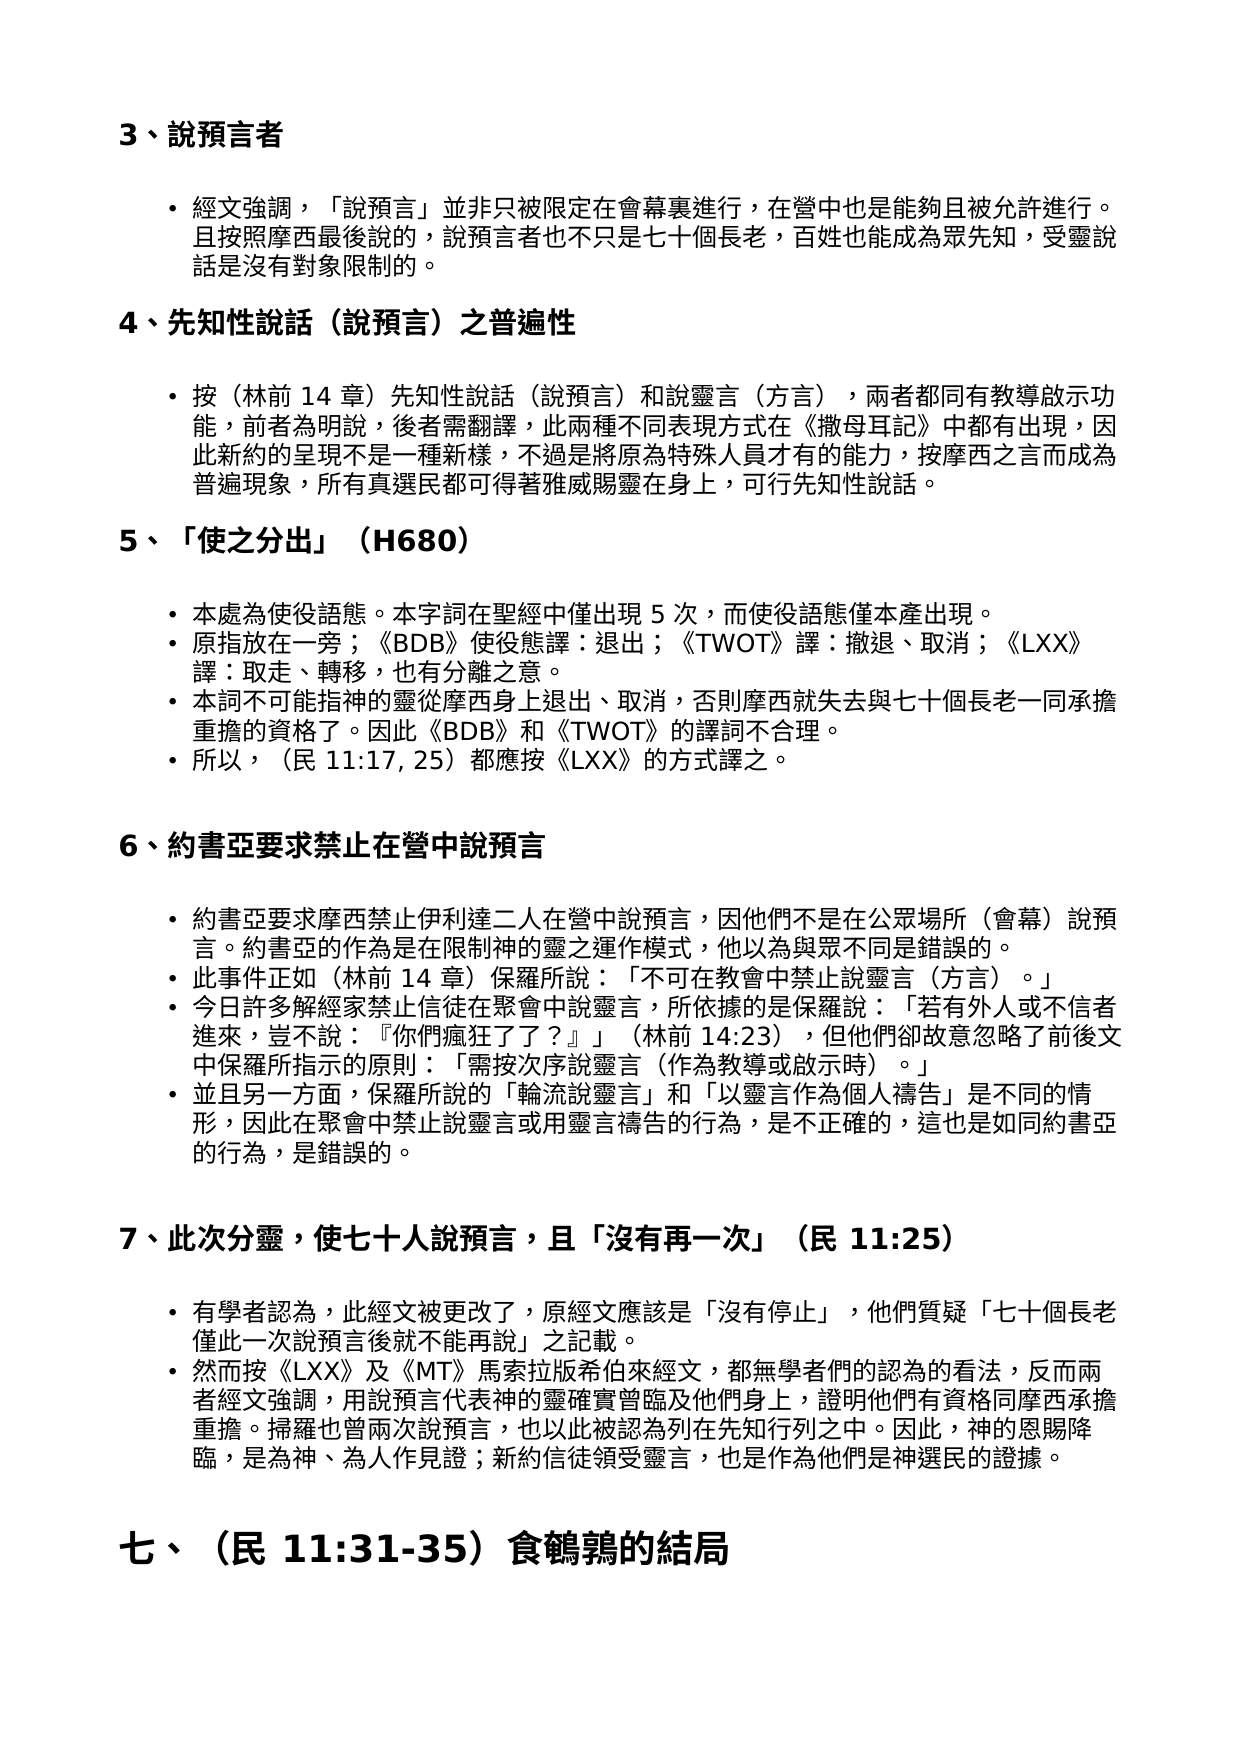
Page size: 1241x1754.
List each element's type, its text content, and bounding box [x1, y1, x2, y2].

list 本處為使役語態。本字詞在聖經中僅出現 5 次，而使役語態僅本產出現。 [177, 600, 1122, 629]
list 約書亞要求摩西禁止伊利達二人在營中說預言，因他們不是在公眾場所（會幕）說預言。約書亞的作為是在限制神的靈之運作模式，他以為與眾不同是錯誤的。 [177, 906, 1122, 964]
list 有學者認為，此經文被更改了，原經文應該是「沒有停止」，他們質疑「七十個長老僅此一次說預言後就不能再說」之記載。 [177, 1298, 1122, 1357]
subtitle 3、說預言者 [118, 118, 1122, 152]
subtitle 七、（民 11:31-35）食鵪鶉的結局 [118, 1528, 1122, 1572]
list 並且另一方面，保羅所說的「輪流說靈言」和「以靈言作為個人禱告」是不同的情形，因此在聚會中禁止說靈言或用靈言禱告的行為，是不正確的，這也是如同約書亞的行為，是錯誤的。 [177, 1081, 1122, 1168]
list 所以，（民 11:17, 25）都應按《LXX》的方式譯之。 [177, 746, 1122, 775]
subtitle 5、「使之分出」（H680） [118, 524, 1122, 558]
list 按（林前 14 章）先知性說話（說預言）和說靈言（方言），兩者都同有教導啟示功能，前者為明說，後者需翻譯，此兩種不同表現方式在《撒母耳記》中都有出現，因此新約的呈現不是一種新樣，不過是將原為特殊人員才有的能力，按摩西之言而成為普遍現象，所有真選民都可得著雅威賜靈在身上，可行先知性說話。 [177, 382, 1122, 499]
subtitle 7、此次分靈，使七十人說預言，且「沒有再一次」（民 11:25） [118, 1222, 1122, 1256]
list 原指放在一旁；《BDB》使役態譯：退出；《TWOT》譯：撤退、取消；《LXX》譯：取走、轉移，也有分離之意。 [177, 629, 1122, 688]
list 本詞不可能指神的靈從摩西身上退出、取消，否則摩西就失去與七十個長老一同承擔重擔的資格了。因此《BDB》和《TWOT》的譯詞不合理。 [177, 688, 1122, 746]
subtitle 4、先知性說話（說預言）之普遍性 [118, 307, 1122, 341]
list 今日許多解經家禁止信徒在聚會中說靈言，所依據的是保羅說：「若有外人或不信者進來，豈不說：『你們瘋狂了了？』」（林前 14:23），但他們卻故意忽略了前後文中保羅所指示的原則：「需按次序說靈言（作為教導或啟示時）。」 [177, 993, 1122, 1081]
list 然而按《LXX》及《MT》馬索拉版希伯來經文，都無學者們的認為的看法，反而兩者經文強調，用說預言代表神的靈確實曾臨及他們身上，證明他們有資格同摩西承擔重擔。掃羅也曾兩次說預言，也以此被認為列在先知行列之中。因此，神的恩賜降臨，是為神、為人作見證；新約信徒領受靈言，也是作為他們是神選民的證據。 [177, 1357, 1122, 1473]
list 經文強調，「說預言」並非只被限定在會幕裏進行，在營中也是能夠且被允許進行。且按照摩西最後說的，說預言者也不只是七十個長老，百姓也能成為眾先知，受靈說話是沒有對象限制的。 [177, 194, 1122, 282]
subtitle 6、約書亞要求禁止在營中說預言 [118, 829, 1122, 863]
list 此事件正如（林前 14 章）保羅所說：「不可在教會中禁止說靈言（方言）。」 [177, 964, 1122, 993]
